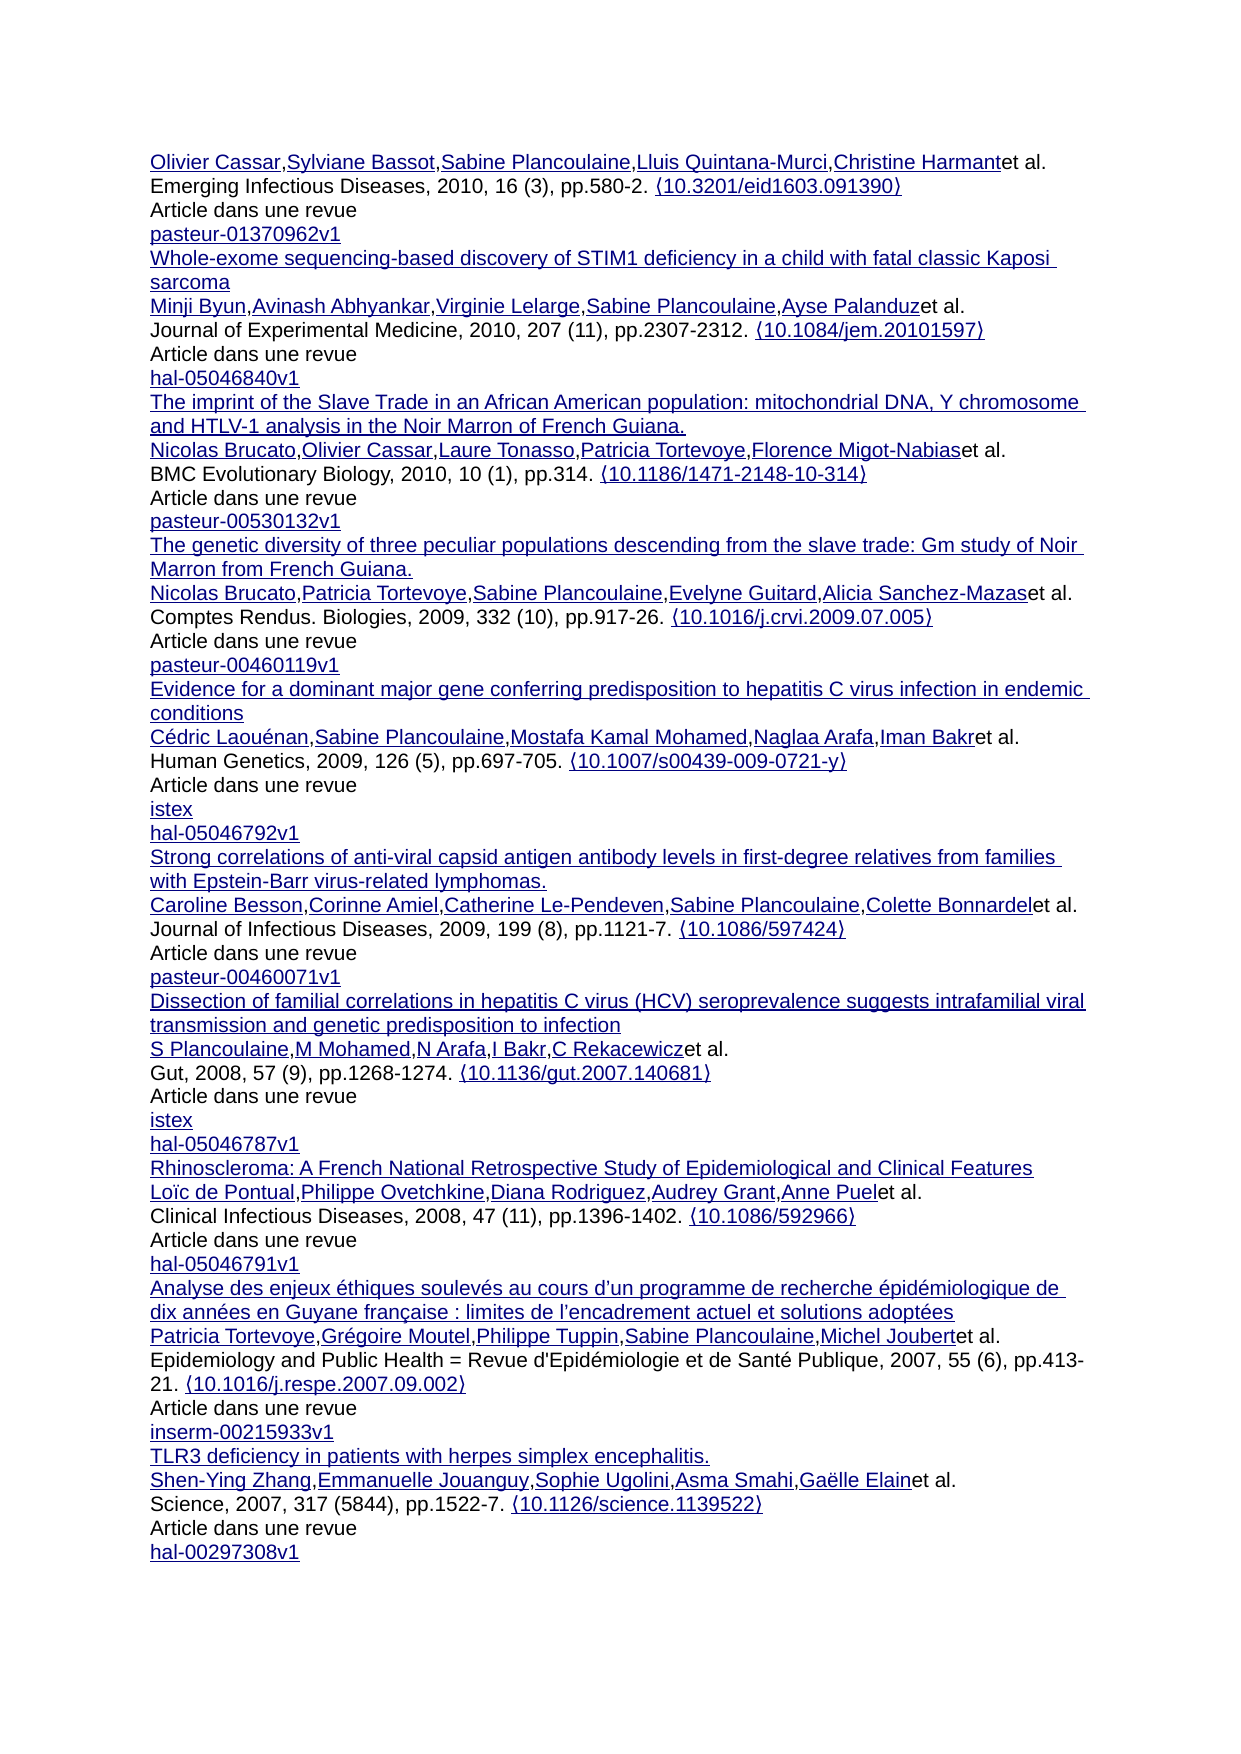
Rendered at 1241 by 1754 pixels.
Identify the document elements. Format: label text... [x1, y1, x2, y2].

table_cell Dissection of familial correlations in hepatitis C virus (HCV) seroprevalence suggests intrafamilial viral transmission and genetic predisposition to infection S Plancoulaine,M Mohamed,N Arafa,I Bakr,C Rekacewiczet al. Gut, 2008, 57 (9), pp.1268-1274. ⟨10.1136/gut.2007.140681⟩ Article dans une revue istex hal-05046787v1 [150, 989, 1090, 1156]
table_cell Whole-exome sequencing-based discovery of STIM1 deficiency in a child with fatal classic Kaposi sarcoma Minji Byun,Avinash Abhyankar,Virginie Lelarge,Sabine Plancoulaine,Ayse Palanduzet al. Journal of Experimental Medicine, 2010, 207 (11), pp.2307-2312. ⟨10.1084/jem.20101597⟩ Article dans une revue hal-05046840v1 [150, 246, 1090, 389]
table_cell Analyse des enjeux éthiques soulevés au cours d’un programme de recherche épidémiologique de dix années en Guyane française : limites de l’encadrement actuel et solutions adoptées Patricia Tortevoye,Grégoire Moutel,Philippe Tuppin,Sabine Plancoulaine,Michel Joubertet al. Epidemiology and Public Health = Revue d'Epidémiologie et de Santé Publique, 2007, 55 (6), pp.413-21. ⟨10.1016/j.respe.2007.09.002⟩ Article dans une revue inserm-00215933v1 [150, 1276, 1090, 1444]
table_cell conditions Cédric Laouénan,Sabine Plancoulaine,Mostafa Kamal Mohamed,Naglaa Arafa,Iman Bakret al. Human Genetics, 2009, 126 (5), pp.697-705. ⟨10.1007/s00439-009-0721-y⟩ Article dans une revue istex hal-05046792v1 [150, 699, 1090, 845]
table_cell TLR3 deficiency in patients with herpes simplex encephalitis. Shen-Ying Zhang,Emmanuelle Jouanguy,Sophie Ugolini,Asma Smahi,Gaëlle Elainet al. Science, 2007, 317 (5844), pp.1522-7. ⟨10.1126/science.1139522⟩ Article dans une revue hal-00297308v1 [150, 1444, 1090, 1563]
table_cell The imprint of the Slave Trade in an African American population: mitochondrial DNA, Y chromosome and HTLV-1 analysis in the Noir Marron of French Guiana. Nicolas Brucato,Olivier Cassar,Laure Tonasso,Patricia Tortevoye,Florence Migot-Nabiaset al. BMC Evolutionary Biology, 2010, 10 (1), pp.314. ⟨10.1186/1471-2148-10-314⟩ Article dans une revue pasteur-00530132v1 [150, 390, 1090, 533]
table_cell Strong correlations of anti-viral capsid antigen antibody levels in first-degree relatives from families with Epstein-Barr virus-related lymphomas. Caroline Besson,Corinne Amiel,Catherine Le-Pendeven,Sabine Plancoulaine,Colette Bonnardelet al. Journal of Infectious Diseases, 2009, 199 (8), pp.1121-7. ⟨10.1086/597424⟩ Article dans une revue pasteur-00460071v1 [150, 845, 1090, 988]
table_cell Olivier Cassar,Sylviane Bassot,Sabine Plancoulaine,Lluis Quintana-Murci,Christine Harmantet al. Emerging Infectious Diseases, 2010, 16 (3), pp.580-2. ⟨10.3201/eid1603.091390⟩ Article dans une revue pasteur-01370962v1 [150, 150, 1090, 246]
table_cell The genetic diversity of three peculiar populations descending from the slave trade: Gm study of Noir Marron from French Guiana. Nicolas Brucato,Patricia Tortevoye,Sabine Plancoulaine,Evelyne Guitard,Alicia Sanchez-Mazaset al. Comptes Rendus. Biologies, 2009, 332 (10), pp.917-26. ⟨10.1016/j.crvi.2009.07.005⟩ Article dans une revue pasteur-00460119v1 [150, 533, 1090, 677]
table_cell Evidence for a dominant major gene conferring predisposition to hepatitis C virus infection in endemic [150, 677, 1090, 698]
table_cell Rhinoscleroma: A French National Retrospective Study of Epidemiological and Clinical Features Loïc de Pontual,Philippe Ovetchkine,Diana Rodriguez,Audrey Grant,Anne Puelet al. Clinical Infectious Diseases, 2008, 47 (11), pp.1396-1402. ⟨10.1086/592966⟩ Article dans une revue hal-05046791v1 [150, 1156, 1090, 1276]
